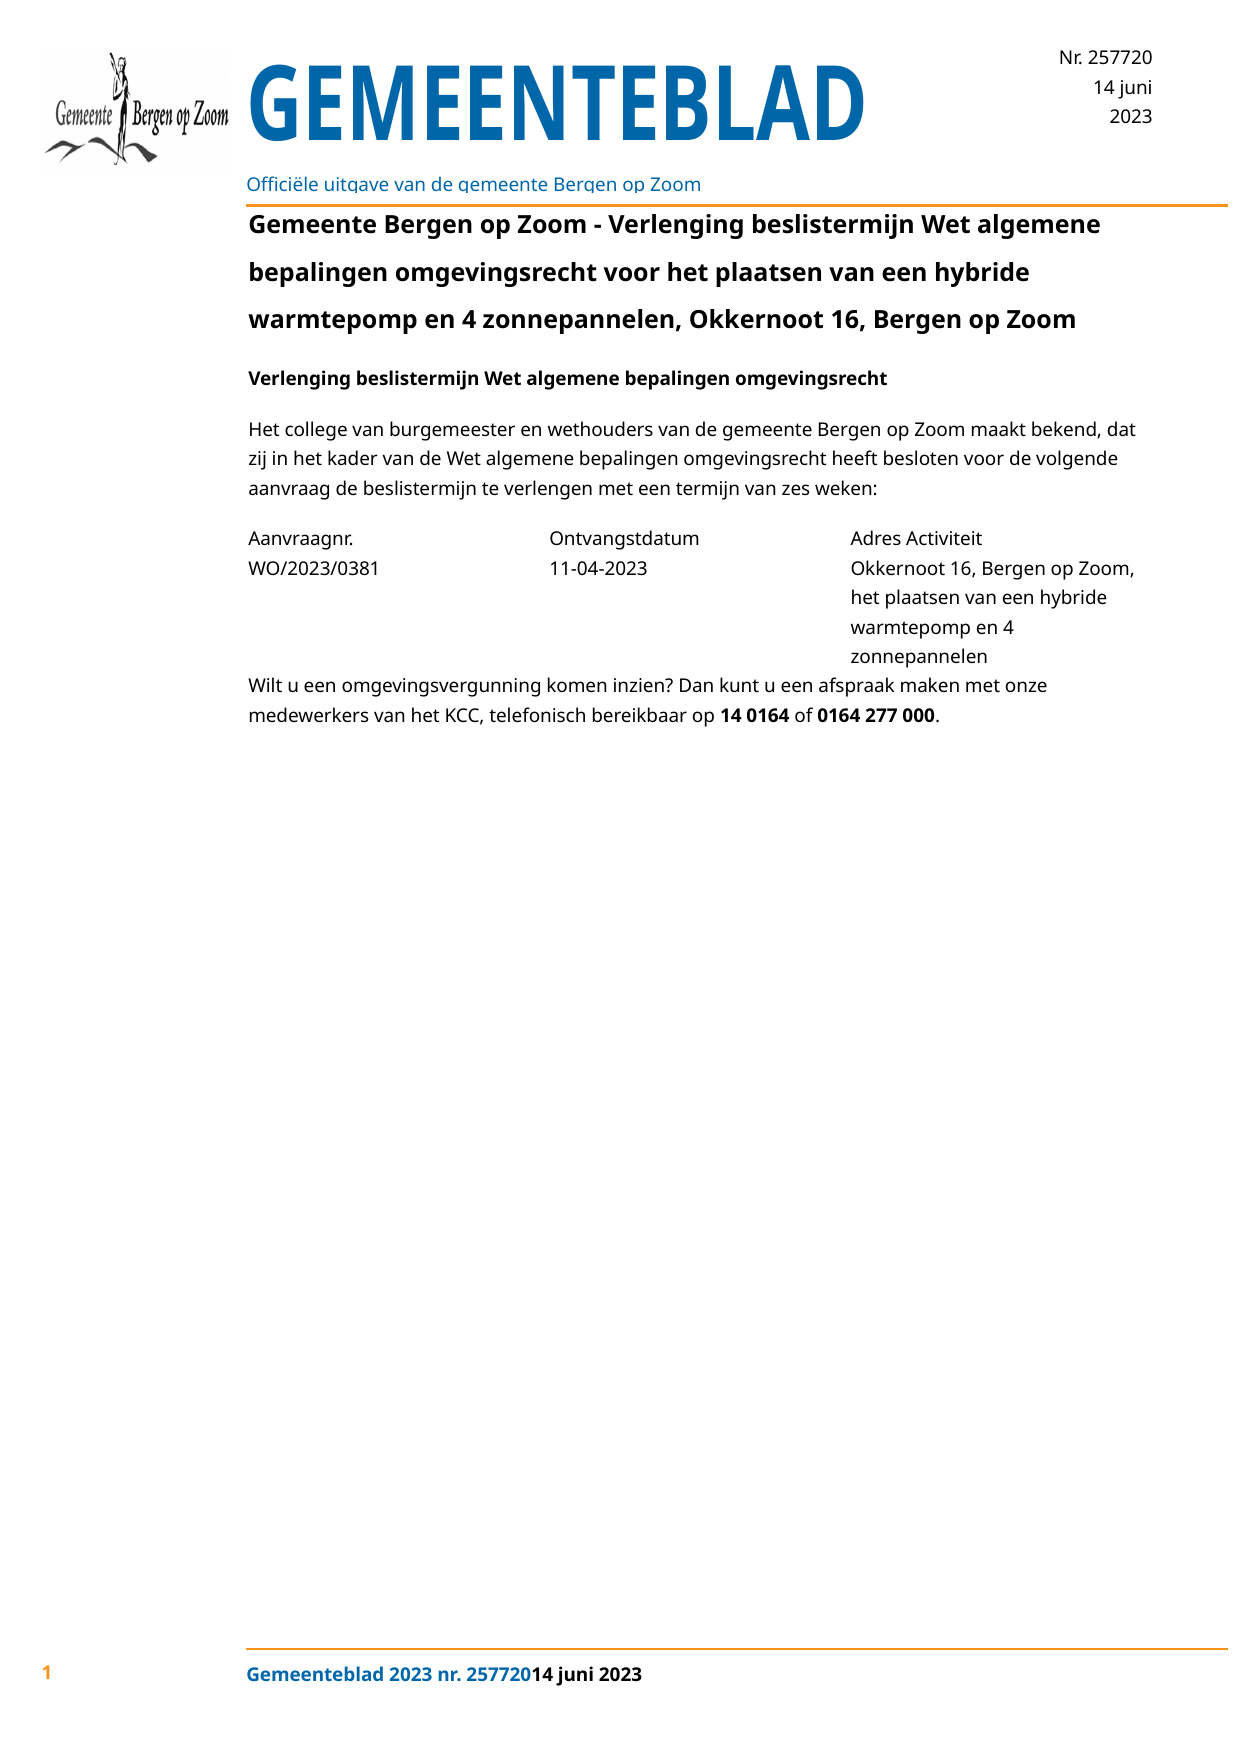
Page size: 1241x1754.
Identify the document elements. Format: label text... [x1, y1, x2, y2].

table_header Ontvangstdatum [549, 526, 850, 551]
table_header 11-04-2023 [549, 555, 850, 669]
picture [41, 47, 231, 172]
text Het college van burgemeester en wethouders van de gemeente Bergen op Zoom maakt bekend, dat zij in het kader van de Wet algemene bepalingen omgevingsrecht heeft besloten voor de volgende aanvraag de beslistermijn te verlengen met een termijn van zes weken: [248, 416, 1152, 501]
table_header Aanvraagnr. [248, 526, 549, 551]
text Wilt u een omgevingsvergunning komen inzien? Dan kunt u een afspraak maken met onze medewerkers van het KCC, telefonisch bereikbaar op 14 0164 of 0164 277 000. [248, 672, 1152, 728]
table_header Okkernoot 16, Bergen op Zoom, het plaatsen van een hybride warmtepomp en 4 zonnepannelen [850, 555, 1152, 669]
text Gemeente Bergen op Zoom - Verlenging beslistermijn Wet algemene bepalingen omgevingsrecht voor het plaatsen van een hybride warmtepomp en 4 zonnepannelen, Okkernoot 16, Bergen op Zoom [248, 207, 1152, 336]
text Verlenging beslistermijn Wet algemene bepalingen omgevingsrecht [248, 366, 1152, 391]
table_header WO/2023/0381 [248, 555, 549, 669]
table_header Adres Activiteit [850, 526, 1152, 551]
